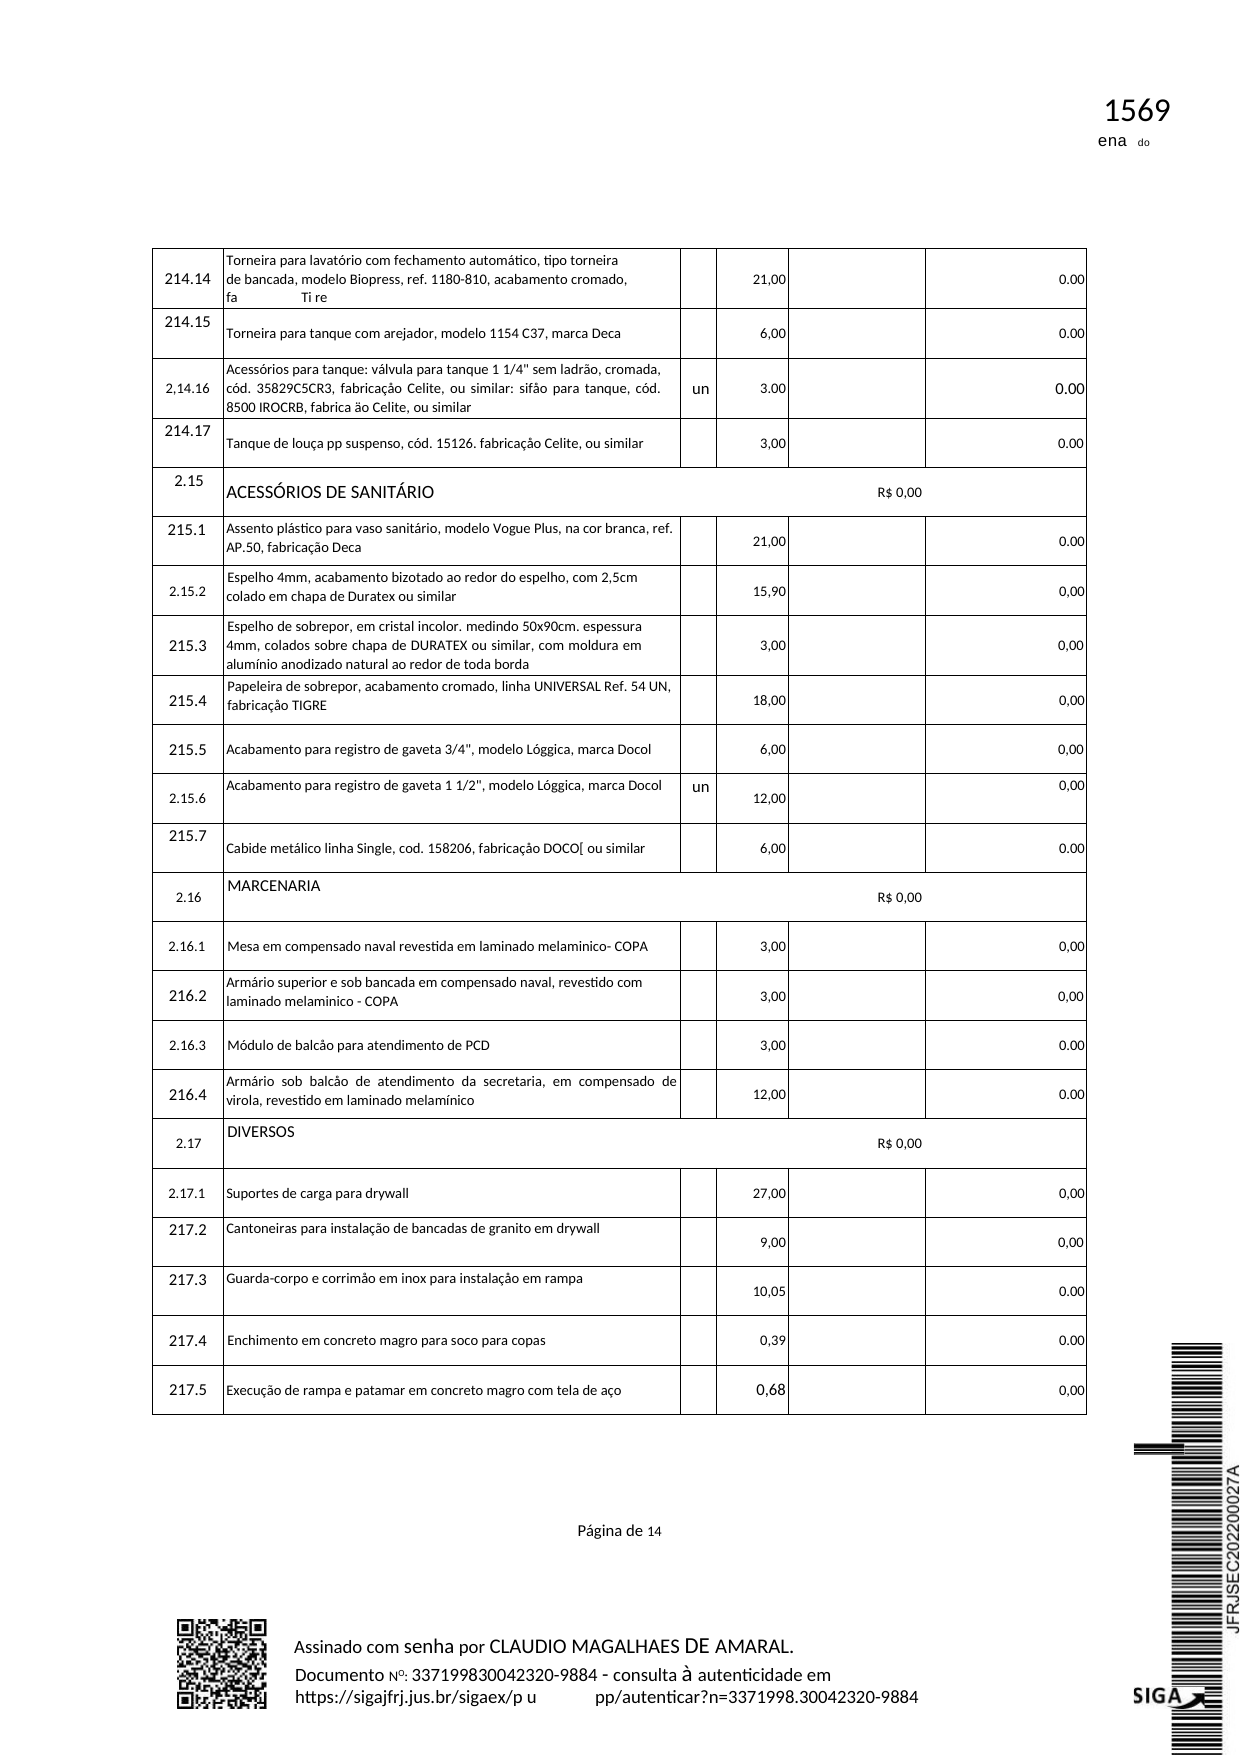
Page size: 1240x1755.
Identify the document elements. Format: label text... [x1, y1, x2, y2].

table_cell [789, 971, 925, 1019]
table_cell [681, 1267, 716, 1315]
table_cell [789, 1366, 925, 1414]
table_cell [681, 566, 716, 614]
table_cell 0,00 [926, 676, 1086, 724]
table_cell [681, 419, 716, 467]
table_cell 18,00 [717, 676, 788, 724]
table_cell [681, 824, 716, 872]
table_cell [681, 249, 716, 308]
table_cell [716, 1119, 789, 1167]
table_cell 0,00 [926, 616, 1086, 675]
table_cell R$ 0,00 [789, 873, 925, 921]
table_cell 0.00 [926, 1021, 1086, 1069]
table_cell 214.15 [153, 309, 223, 357]
table_cell 2.17 [153, 1119, 223, 1167]
table_cell 0,39 [717, 1316, 788, 1364]
table_cell 0,00 [926, 725, 1086, 773]
table_cell [681, 1316, 716, 1364]
table_cell [681, 1218, 716, 1266]
table_cell 217.3 [153, 1267, 223, 1315]
table_cell [789, 309, 925, 357]
table_cell Mesa em compensado naval revestida em laminado melaminico- COPA [224, 922, 680, 970]
table_cell 9,00 [717, 1218, 788, 1266]
table_cell Assento plástico para vaso sanitário, modelo Vogue Plus, na cor branca, ref. AP.50, fabricação Deca [224, 517, 680, 565]
table_cell [680, 873, 716, 921]
table_cell 3,00 [717, 922, 788, 970]
table_cell 215.5 [153, 725, 223, 773]
table_cell R$ 0,00 [789, 1119, 925, 1167]
table_cell 0.00 [926, 517, 1086, 565]
table_cell 2.16.3 [153, 1021, 223, 1069]
table_cell 215.7 [153, 824, 223, 872]
table_cell [789, 1218, 925, 1266]
table_cell 27,00 [717, 1169, 788, 1217]
table_cell 215.4 [153, 676, 223, 724]
table_cell ACESSÓRIOS DE SANITÁRIO [224, 468, 680, 516]
table_cell Acabamento para registro de gaveta 3/4", modelo Lóggica, marca Docol [224, 725, 680, 773]
table_cell 15,90 [717, 566, 788, 614]
table_cell MARCENARIA [224, 873, 680, 921]
table_cell 216.2 [153, 971, 223, 1019]
table_cell 0.00 [926, 249, 1086, 308]
table_cell 2.15.2 [153, 566, 223, 614]
table_cell 0,00 [926, 971, 1086, 1019]
table_cell Espelho de sobrepor, em cristal incolor. medindo 50x90cm. espessura 4mm, colados sobre chapa de DURATEX ou similar, com moldura em alumínio anodizado natural ao redor de toda borda [224, 616, 680, 675]
table_cell [789, 1021, 925, 1069]
table_cell 0.00 [926, 309, 1086, 357]
table_cell 12,00 [717, 774, 788, 822]
table_cell [925, 468, 1086, 516]
table_cell [789, 676, 925, 724]
table_cell 2.15.6 [153, 774, 223, 822]
table_cell [681, 1366, 716, 1414]
table_cell 217.4 [153, 1316, 223, 1364]
table_cell 0,00 [926, 774, 1086, 822]
table_cell [789, 566, 925, 614]
table_cell [681, 922, 716, 970]
table_cell [681, 1070, 716, 1118]
table_cell 0,00 [926, 1366, 1086, 1414]
table_cell 0,00 [926, 1218, 1086, 1266]
table_cell 12,00 [717, 1070, 788, 1118]
table_cell 0.00 [926, 1070, 1086, 1118]
table_cell 3.00 [717, 359, 788, 417]
table_cell 214.14 [153, 249, 223, 308]
table_cell [789, 517, 925, 565]
table_cell 215.1 [153, 517, 223, 565]
table_cell [789, 419, 925, 467]
table_cell 6,00 [717, 725, 788, 773]
table_cell 0.00 [926, 419, 1086, 467]
table_cell [789, 824, 925, 872]
table_cell [789, 1267, 925, 1315]
table_cell [681, 616, 716, 675]
table_cell 3,00 [717, 971, 788, 1019]
table_cell 10,05 [717, 1267, 788, 1315]
table_cell [789, 725, 925, 773]
table_cell [789, 1169, 925, 1217]
table_cell 2.16 [153, 873, 223, 921]
table_cell 215.3 [153, 616, 223, 675]
table_cell Suportes de carga para drywall [224, 1169, 680, 1217]
table_cell un [681, 774, 716, 822]
table_cell Tanque de louça pp suspenso, cód. 15126. fabricaçåo Celite, ou similar [224, 419, 680, 467]
table_cell Cantoneiras para instalação de bancadas de granito em drywall [224, 1218, 680, 1266]
table_cell Acabamento para registro de gaveta 1 1/2", modelo Lóggica, marca Docol [224, 774, 680, 822]
table_cell [681, 309, 716, 357]
table_cell 3,00 [717, 616, 788, 675]
table_cell 217.5 [153, 1366, 223, 1414]
table_cell Torneira para lavatório com fechamento automático, tipo torneira de bancada, modelo Biopress, ref. 1180-810, acabamento cromado, fa Ti re [224, 249, 680, 308]
table_cell 216.4 [153, 1070, 223, 1118]
table_cell [681, 971, 716, 1019]
table_cell [680, 468, 716, 516]
table_cell 2.15 [153, 468, 223, 516]
table_cell [681, 517, 716, 565]
table_cell 0.00 [926, 824, 1086, 872]
table_cell Acessórios para tanque: válvula para tanque 1 1/4" sem ladrão, cromada, cód. 35829C5CR3, fabricaçåo Celite, ou similar: sifåo para tanque, cód. 8500 IROCRB, fabrica äo Celite, ou similar [224, 359, 680, 417]
table_cell 2.16.1 [153, 922, 223, 970]
table_cell 0.00 [926, 1316, 1086, 1364]
table_cell 0,00 [926, 1169, 1086, 1217]
table_cell 0,00 [926, 922, 1086, 970]
table_cell [716, 468, 789, 516]
table_cell Cabide metálico linha Single, cod. 158206, fabricaçåo DOCO[ ou similar [224, 824, 680, 872]
table_cell [789, 616, 925, 675]
table_cell DIVERSOS [224, 1119, 680, 1167]
table_cell 0.00 [926, 359, 1086, 417]
table_cell un [681, 359, 716, 417]
table_cell 0,00 [926, 566, 1086, 614]
table_cell [925, 873, 1086, 921]
table_cell 214.17 [153, 419, 223, 467]
table_cell [681, 676, 716, 724]
table_cell 6,00 [717, 824, 788, 872]
table_cell 6,00 [717, 309, 788, 357]
table_cell Armário sob balcåo de atendimento da secretaria, em compensado de virola, revestido em laminado melamínico [224, 1070, 680, 1118]
table_cell [789, 359, 925, 417]
table_cell 0,68 [717, 1366, 788, 1414]
table_cell Módulo de balcåo para atendimento de PCD [224, 1021, 680, 1069]
table_cell Execução de rampa e patamar em concreto magro com tela de aço [224, 1366, 680, 1414]
table_cell 0.00 [926, 1267, 1086, 1315]
table_cell [716, 873, 789, 921]
table_cell [789, 1316, 925, 1364]
table_cell [681, 725, 716, 773]
table_cell [789, 774, 925, 822]
table_cell 21,00 [717, 517, 788, 565]
table_cell [789, 1070, 925, 1118]
table_cell 3,00 [717, 1021, 788, 1069]
table_cell R$ 0,00 [789, 468, 925, 516]
table_cell Guarda-corpo e corrimåo em inox para instalaçåo em rampa [224, 1267, 680, 1315]
table_cell [680, 1119, 716, 1167]
table_cell 2.17.1 [153, 1169, 223, 1217]
table_cell [789, 249, 925, 308]
table_cell Armário superior e sob bancada em compensado naval, revestido com laminado melaminico - COPA [224, 971, 680, 1019]
table_cell [681, 1169, 716, 1217]
table_cell [789, 922, 925, 970]
table_cell 21,00 [717, 249, 788, 308]
table_cell 2,14.16 [153, 359, 223, 417]
table_cell 3,00 [717, 419, 788, 467]
table_cell [925, 1119, 1086, 1167]
table_cell [681, 1021, 716, 1069]
table_cell Torneira para tanque com arejador, modelo 1154 C37, marca Deca [224, 309, 680, 357]
table_cell Papeleira de sobrepor, acabamento cromado, linha UNIVERSAL Ref. 54 UN, fabricaçåo TIGRE [224, 676, 680, 724]
table_cell Espelho 4mm, acabamento bizotado ao redor do espelho, com 2,5cm colado em chapa de Duratex ou similar [224, 566, 680, 614]
table_cell 217.2 [153, 1218, 223, 1266]
table_cell Enchimento em concreto magro para soco para copas [224, 1316, 680, 1364]
